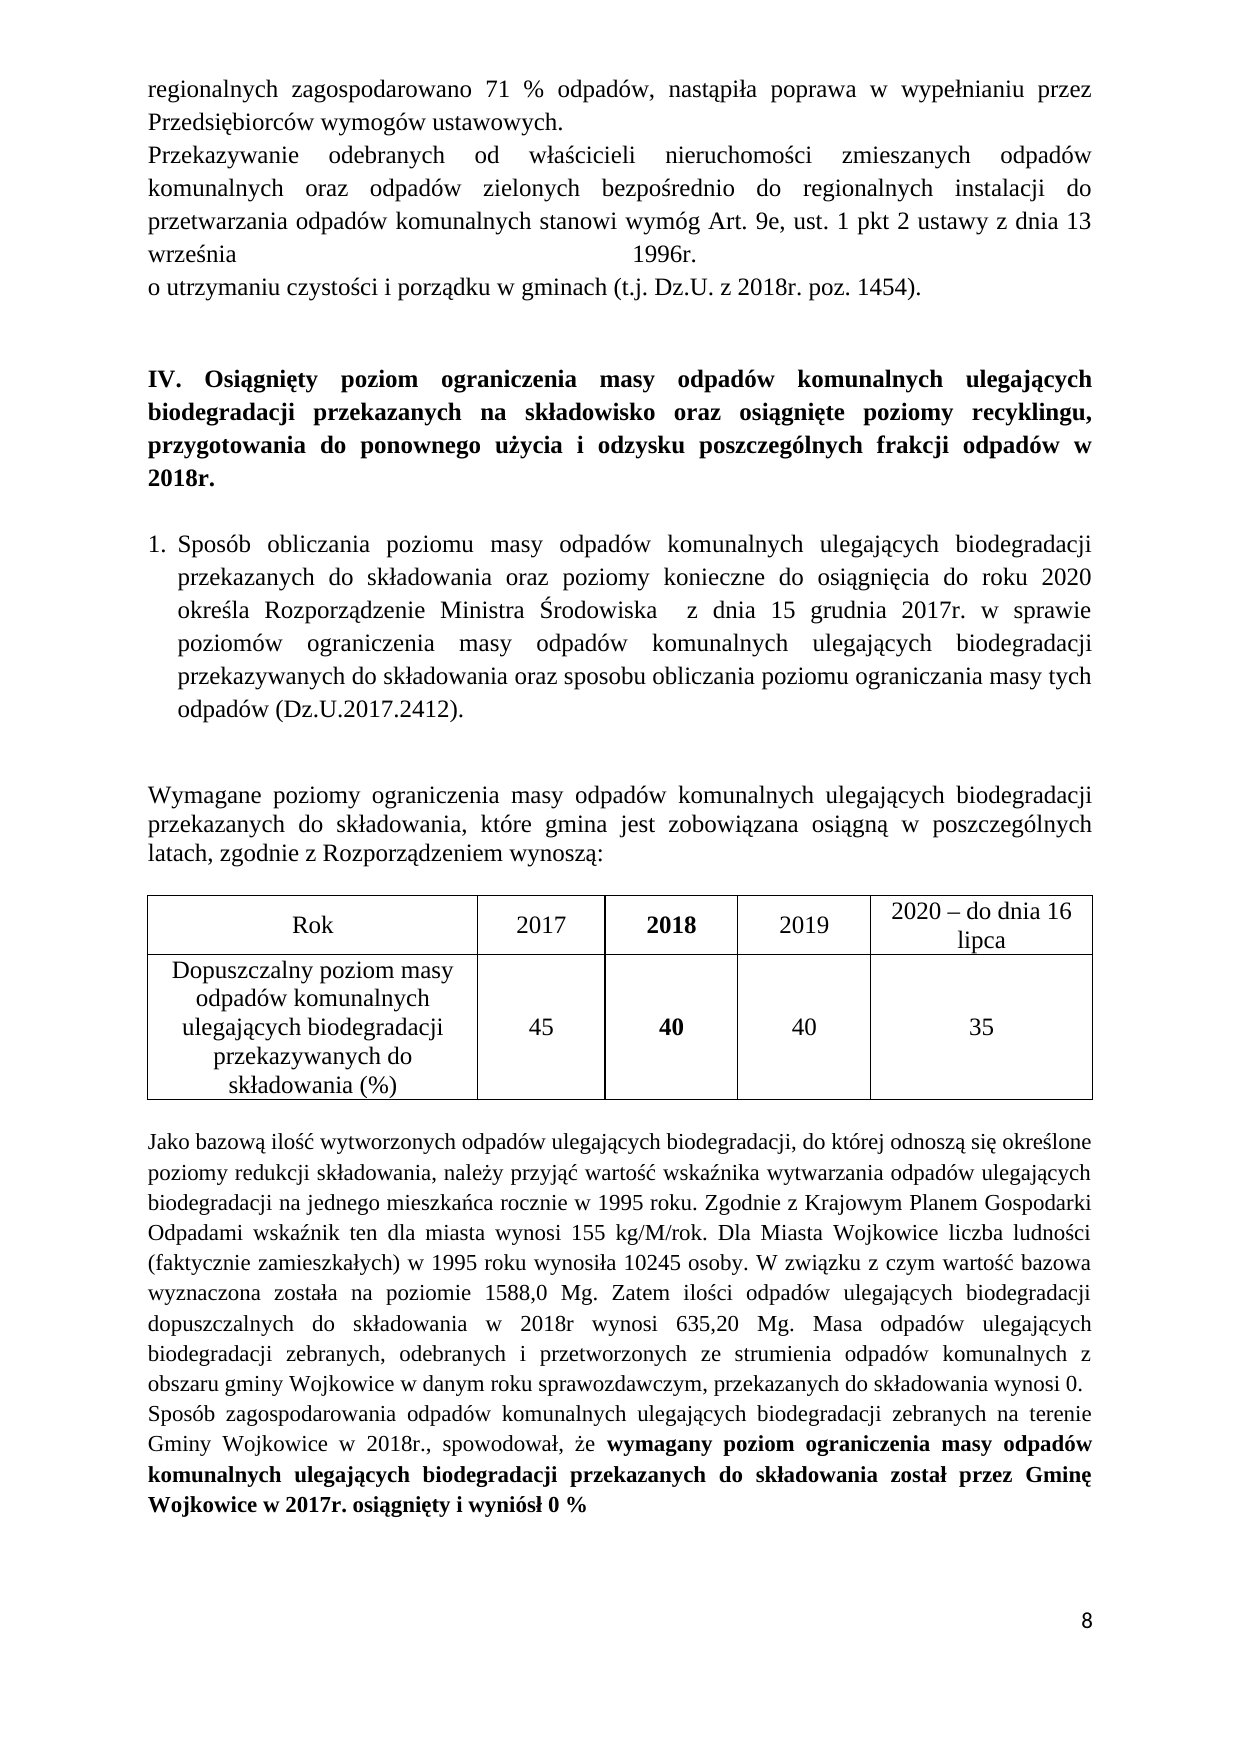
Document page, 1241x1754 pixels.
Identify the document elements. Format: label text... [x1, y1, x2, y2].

table_cell 35 [871, 955, 1092, 1098]
table_cell Dopuszczalny poziom masy odpadów komunalnych ulegających biodegradacji przekazywanych do składowania (%) [148, 955, 477, 1098]
text regionalnych zagospodarowano 71 % odpadów, nastąpiła poprawa w wypełnianiu przez Przedsiębiorców wymogów ustawowych. [148, 74, 1093, 136]
text Sposób zagospodarowania odpadów komunalnych ulegających biodegradacji zebranych na terenie Gminy Wojkowice w 2018r., spowodował, że wymagany poziom ograniczenia masy odpadów komunalnych ulegających biodegradacji przekazanych do składowania został przez Gminę Wojkowice w 2017r. osiągnięty i wyniósł 0 % [148, 1400, 1093, 1517]
text Jako bazową ilość wytworzonych odpadów ulegających biodegradacji, do której odnoszą się określone poziomy redukcji składowania, należy przyjąć wartość wskaźnika wytwarzania odpadów ulegających biodegradacji na jednego mieszkańca rocznie w 1995 roku. Zgodnie z Krajowym Planem Gospodarki Odpadami wskaźnik ten dla miasta wynosi 155 kg/M/rok. Dla Miasta Wojkowice liczba ludności (faktycznie zamieszkałych) w 1995 roku wynosiła 10245 osoby. W związku z czym wartość bazowa wyznaczona została na poziomie 1588,0 Mg. Zatem ilości odpadów ulegających biodegradacji dopuszczalnych do składowania w 2018r wynosi 635,20 Mg. Masa odpadów ulegających biodegradacji zebranych, odebranych i przetworzonych ze strumienia odpadów komunalnych z obszaru gminy Wojkowice w danym roku sprawozdawczym, przekazanych do składowania wynosi 0. [148, 1128, 1093, 1396]
table_cell 45 [478, 955, 604, 1098]
list Sposób obliczania poziomu masy odpadów komunalnych ulegających biodegradacji przekazanych do składowania oraz poziomy konieczne do osiągnięcia do roku 2020 określa Rozporządzenie Ministra Środowiska z dnia 15 grudnia 2017r. w sprawie poziomów ograniczenia masy odpadów komunalnych ulegających biodegradacji przekazywanych do składowania oraz sposobu obliczania poziomu ograniczania masy tych odpadów (Dz.U.2017.2412). [148, 529, 1093, 723]
table_cell 40 [738, 955, 870, 1098]
table_header 2020 – do dnia 16 lipca [871, 896, 1092, 954]
text Wymagane poziomy ograniczenia masy odpadów komunalnych ulegających biodegradacji przekazanych do składowania, które gmina jest zobowiązana osiągną w poszczególnych latach, zgodnie z Rozporządzeniem wynoszą: [148, 780, 1093, 866]
table_header 2017 [478, 896, 604, 954]
table_cell 40 [606, 955, 737, 1098]
table_header 2018 [606, 896, 737, 954]
text IV. Osiągnięty poziom ograniczenia masy odpadów komunalnych ulegających biodegradacji przekazanych na składowisko oraz osiągnięte poziomy recyklingu, przygotowania do ponownego użycia i odzysku poszczególnych frakcji odpadów w 2018r. [148, 364, 1093, 492]
table_header Rok [148, 896, 477, 954]
table_header 2019 [738, 896, 870, 954]
text Przekazywanie odebranych od właścicieli nieruchomości zmieszanych odpadów komunalnych oraz odpadów zielonych bezpośrednio do regionalnych instalacji do przetwarzania odpadów komunalnych stanowi wymóg Art. 9e, ust. 1 pkt 2 ustawy z dnia 13 września 1996r. o utrzymaniu czystości i porządku w gminach (t.j. Dz.U. z 2018r. poz. 1454). [148, 140, 1093, 301]
